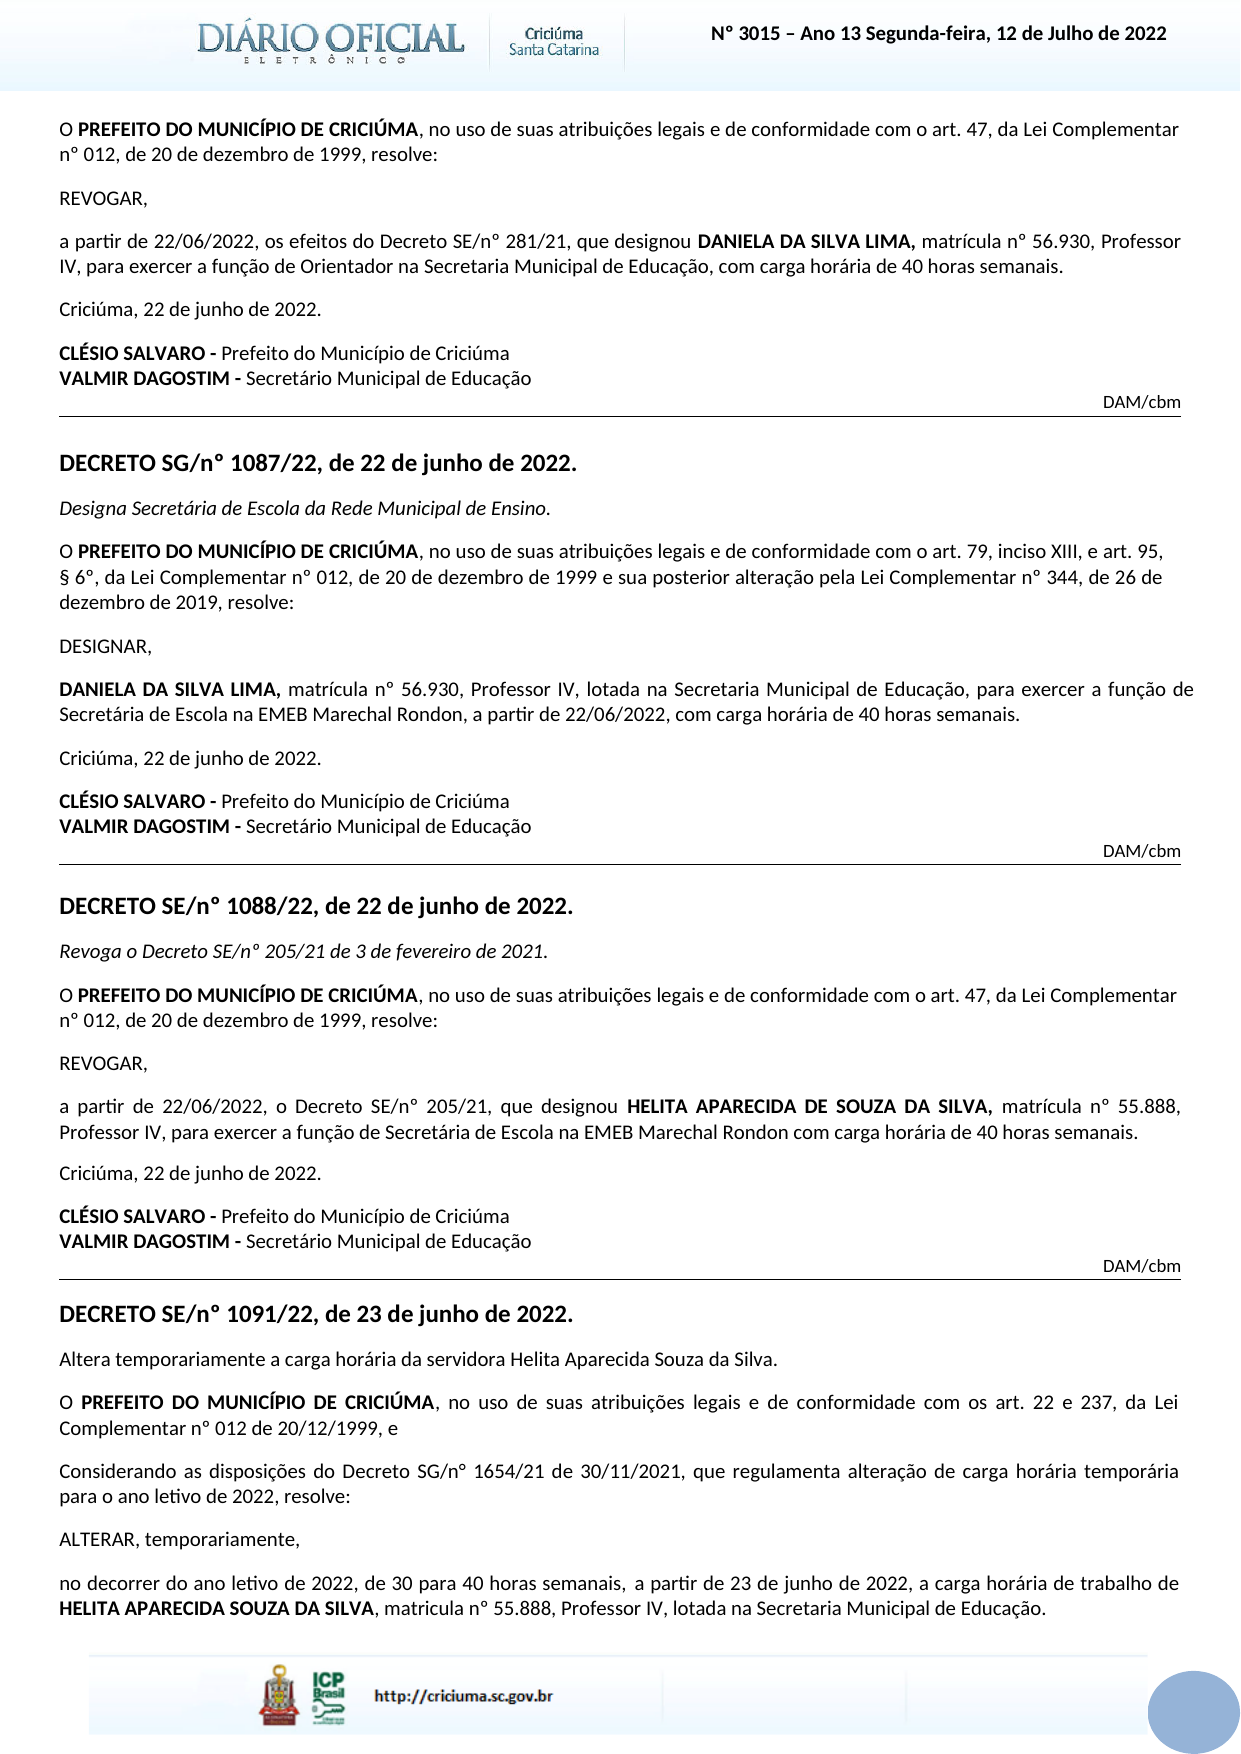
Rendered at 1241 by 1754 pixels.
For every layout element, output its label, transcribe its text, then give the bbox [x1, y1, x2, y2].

list DECRETO SG/nº 1087/22, de 22 de junho de 2022. [59, 447, 1196, 478]
text O PREFEITO DO MUNICÍPIO DE CRICIÚMA, no uso de suas atribuições legais e de conformidade com o art. 47, da Lei Complementar nº 012, de 20 de dezembro de 1999, resolve: [59, 116, 1181, 167]
text VALMIR DAGOSTIM - Secretário Municipal de Educação [59, 365, 1181, 391]
text VALMIR DAGOSTIM - Secretário Municipal de Educação [59, 1228, 1240, 1254]
text no decorrer do ano letivo de 2022, de 30 para 40 horas semanais, a partir de 23 de junho de 2022, a carga horária de trabalho de HELITA APARECIDA SOUZA DA SILVA, matricula nº 55.888, Professor IV, lotada na Secretaria Municipal de Educação. [59, 1570, 1181, 1621]
text REVOGAR, [59, 185, 1181, 210]
text O PREFEITO DO MUNICÍPIO DE CRICIÚMA, no uso de suas atribuições legais e de conformidade com o art. 47, da Lei Complementar nº 012, de 20 de dezembro de 1999, resolve: [59, 982, 1179, 1033]
text CLÉSIO SALVARO - Prefeito do Município de Criciúma [59, 1203, 1240, 1228]
text DAM/cbm [59, 839, 1181, 864]
text CLÉSIO SALVARO - Prefeito do Município de Criciúma [59, 340, 1181, 365]
text Criciúma, 22 de junho de 2022. [59, 297, 1181, 322]
text a partir de 22/06/2022, os efeitos do Decreto SE/nº 281/21, que designou DANIELA DA SILVA LIMA, matrícula nº 56.930, Professor IV, para exercer a função de Orientador na Secretaria Municipal de Educação, com carga horária de 40 horas semanais. [59, 228, 1181, 279]
text O PREFEITO DO MUNICÍPIO DE CRICIÚMA, no uso de suas atribuições legais e de conformidade com os art. 22 e 237, da Lei Complementar nº 012 de 20/12/1999, e [59, 1389, 1181, 1440]
text Criciúma, 22 de junho de 2022. [59, 1160, 1196, 1185]
text Criciúma, 22 de junho de 2022. [59, 745, 1196, 770]
text VALMIR DAGOSTIM - Secretário Municipal de Educação [59, 813, 1240, 839]
text REVOGAR, [59, 1050, 1179, 1076]
text DESIGNAR, [59, 633, 1196, 658]
text a partir de 22/06/2022, o Decreto SE/nº 205/21, que designou HELITA APARECIDA DE SOUZA DA SILVA, matrícula nº 55.888, Professor IV, para exercer a função de Secretária de Escola na EMEB Marechal Rondon com carga horária de 40 horas semanais. [59, 1094, 1181, 1144]
text DAM/cbm [59, 391, 1181, 416]
text DAM/cbm [59, 1254, 1181, 1279]
text Considerando as disposições do Decreto SG/n° 1654/21 de 30/11/2021, que regulamenta alteração de carga horária temporária para o ano letivo de 2022, resolve: [59, 1458, 1181, 1509]
text CLÉSIO SALVARO - Prefeito do Município de Criciúma [59, 788, 1240, 813]
text DECRETO SE/nº 1091/22, de 23 de junho de 2022. [59, 1298, 1181, 1328]
text O PREFEITO DO MUNICÍPIO DE CRICIÚMA, no uso de suas atribuições legais e de conformidade com o art. 79, inciso XIII, e art. 95, § 6º, da Lei Complementar nº 012, de 20 de dezembro de 1999 e sua posterior alteração pela Lei Complementar nº 344, de 26 de dezembro de 2019, resolve: [59, 539, 1166, 615]
text ALTERAR, temporariamente, [59, 1527, 1181, 1552]
text Designa Secretária de Escola da Rede Municipal de Ensino. [59, 496, 1181, 521]
text Altera temporariamente a carga horária da servidora Helita Aparecida Souza da Silva. [59, 1346, 1181, 1371]
text DANIELA DA SILVA LIMA, matrícula nº 56.930, Professor IV, lotada na Secretaria Municipal de Educação, para exercer a função de Secretária de Escola na EMEB Marechal Rondon, a partir de 22/06/2022, com carga horária de 40 horas semanais. [59, 676, 1196, 727]
text DECRETO SE/nº 1088/22, de 22 de junho de 2022. [59, 890, 1181, 921]
text Revoga o Decreto SE/nº 205/21 de 3 de fevereiro de 2021. [59, 938, 1196, 964]
